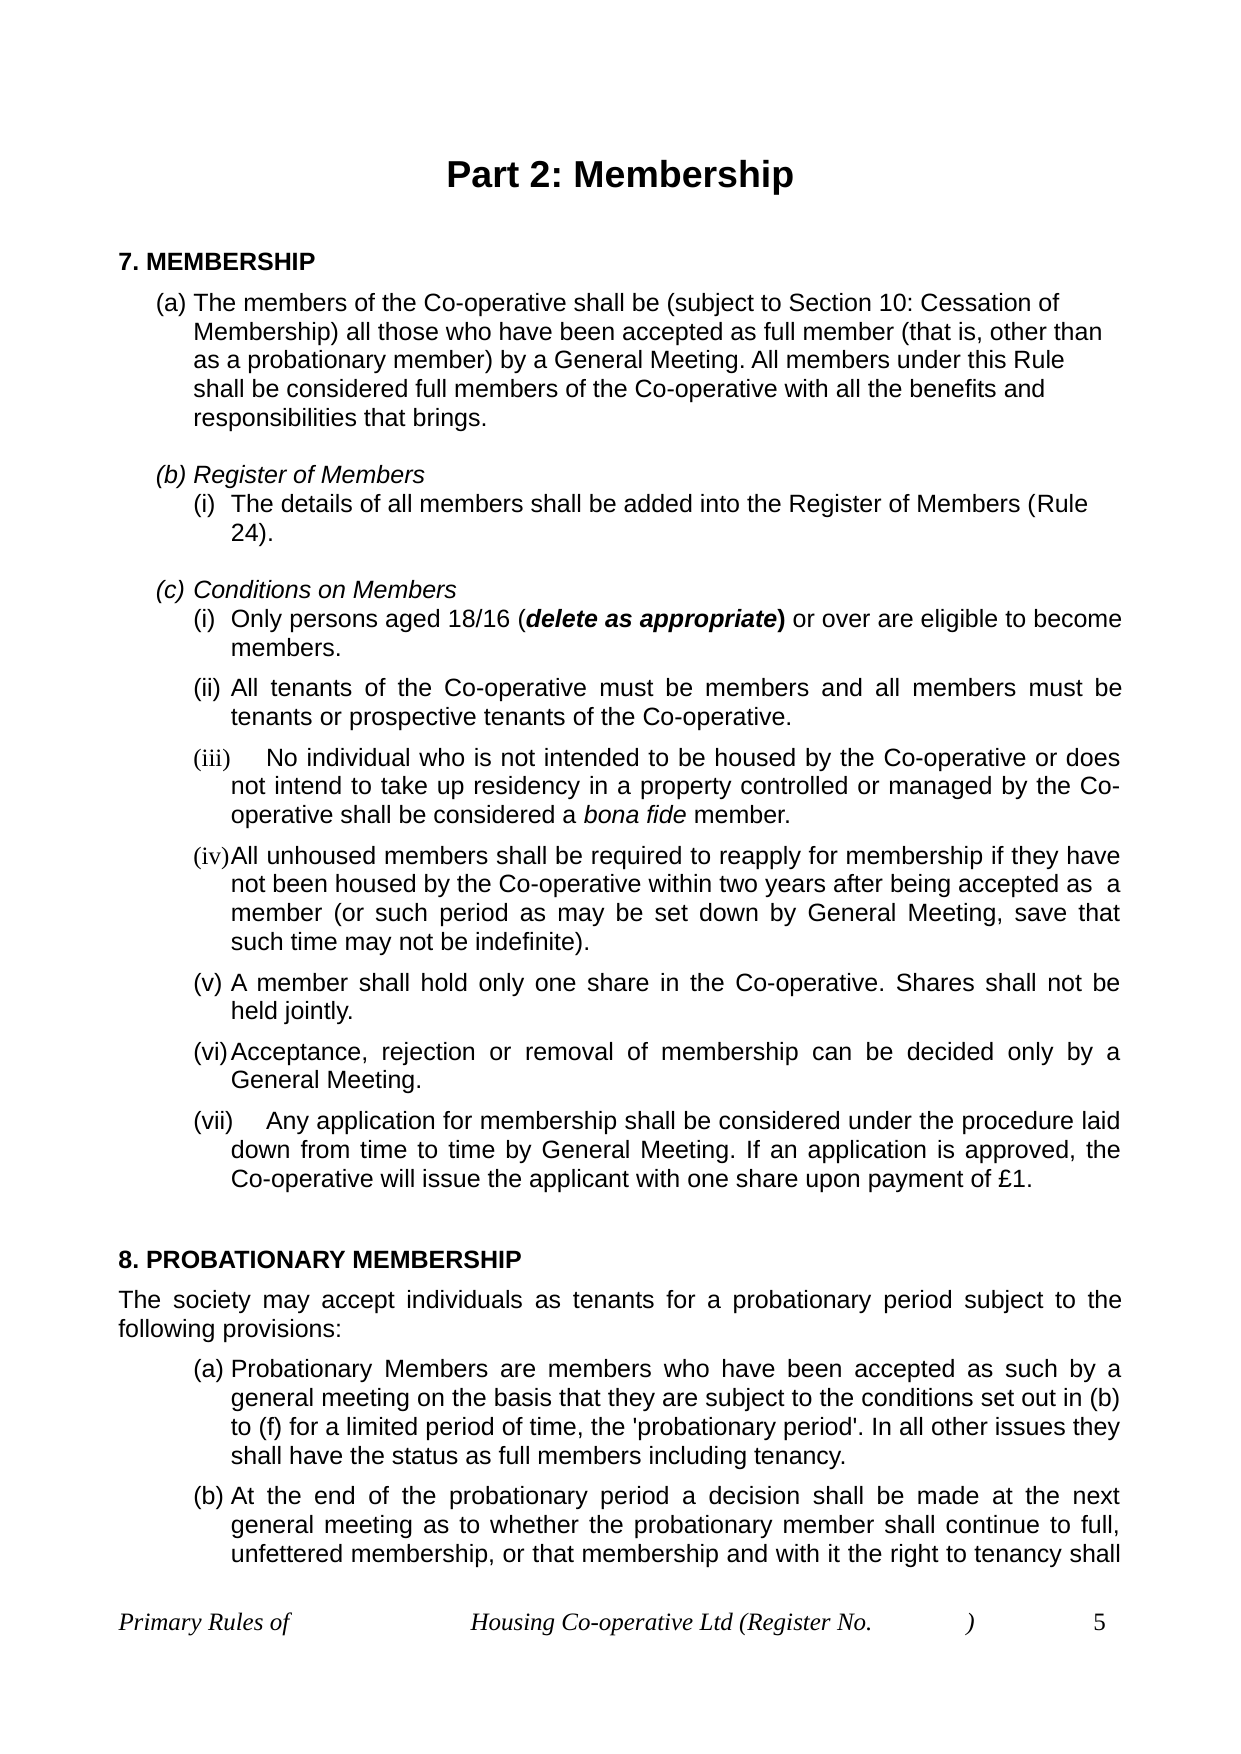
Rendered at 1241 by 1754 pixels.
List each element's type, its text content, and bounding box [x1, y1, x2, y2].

list At the end of the probationary period a decision shall be made at the next general meeting as to whether the probationary member shall continue to full, unfettered membership, or that membership and with it the right to tenancy shall [193, 1481, 1122, 1567]
list Register of Members [156, 460, 1122, 489]
list Any application for membership shall be considered under the procedure laid down from time to time by General Meeting. If an application is approved, the Co-operative will issue the applicant with one share upon payment of £1. [193, 1106, 1122, 1192]
text 8. PROBATIONARY MEMBERSHIP [118, 1244, 1122, 1273]
list The members of the Co-operative shall be (subject to Section 10: Cessation of Membership) all those who have been accepted as full member (that is, other than as a probationary member) by a General Meeting. All members under this Rule shall be considered full members of the Co-operative with all the benefits and responsibilities that brings. [156, 288, 1122, 431]
list Only persons aged 18/16 (delete as appropriate) or over are eligible to become members. [193, 604, 1122, 661]
list The details of all members shall be added into the Register of Members (Rule 24). [193, 489, 1122, 546]
list Probationary Members are members who have been accepted as such by a general meeting on the basis that they are subject to the conditions set out in (b) to (f) for a limited period of time, the 'probationary period'. In all other issues they shall have the status as full members including tenancy. [193, 1354, 1122, 1469]
text 7. MEMBERSHIP [118, 247, 1122, 276]
list Acceptance, rejection or removal of membership can be decided only by a General Meeting. [193, 1037, 1122, 1094]
text Part 2: Membership [118, 152, 1122, 195]
list Conditions on Members [156, 575, 1122, 604]
list All unhoused members shall be required to reapply for membership if they have not been housed by the Co-operative within two years after being accepted as a member (or such period as may be set down by General Meeting, save that such time may not be indefinite). [193, 841, 1122, 956]
text The society may accept individuals as tenants for a probationary period subject to the following provisions: [118, 1285, 1122, 1343]
list A member shall hold only one share in the Co-operative. Shares shall not be held jointly. [193, 967, 1122, 1025]
list No individual who is not intended to be housed by the Co-operative or does not intend to take up residency in a property controlled or managed by the Co-operative shall be considered a bona fide member. [193, 742, 1122, 829]
list All tenants of the Co-operative must be members and all members must be tenants or prospective tenants of the Co-operative. [193, 673, 1122, 731]
